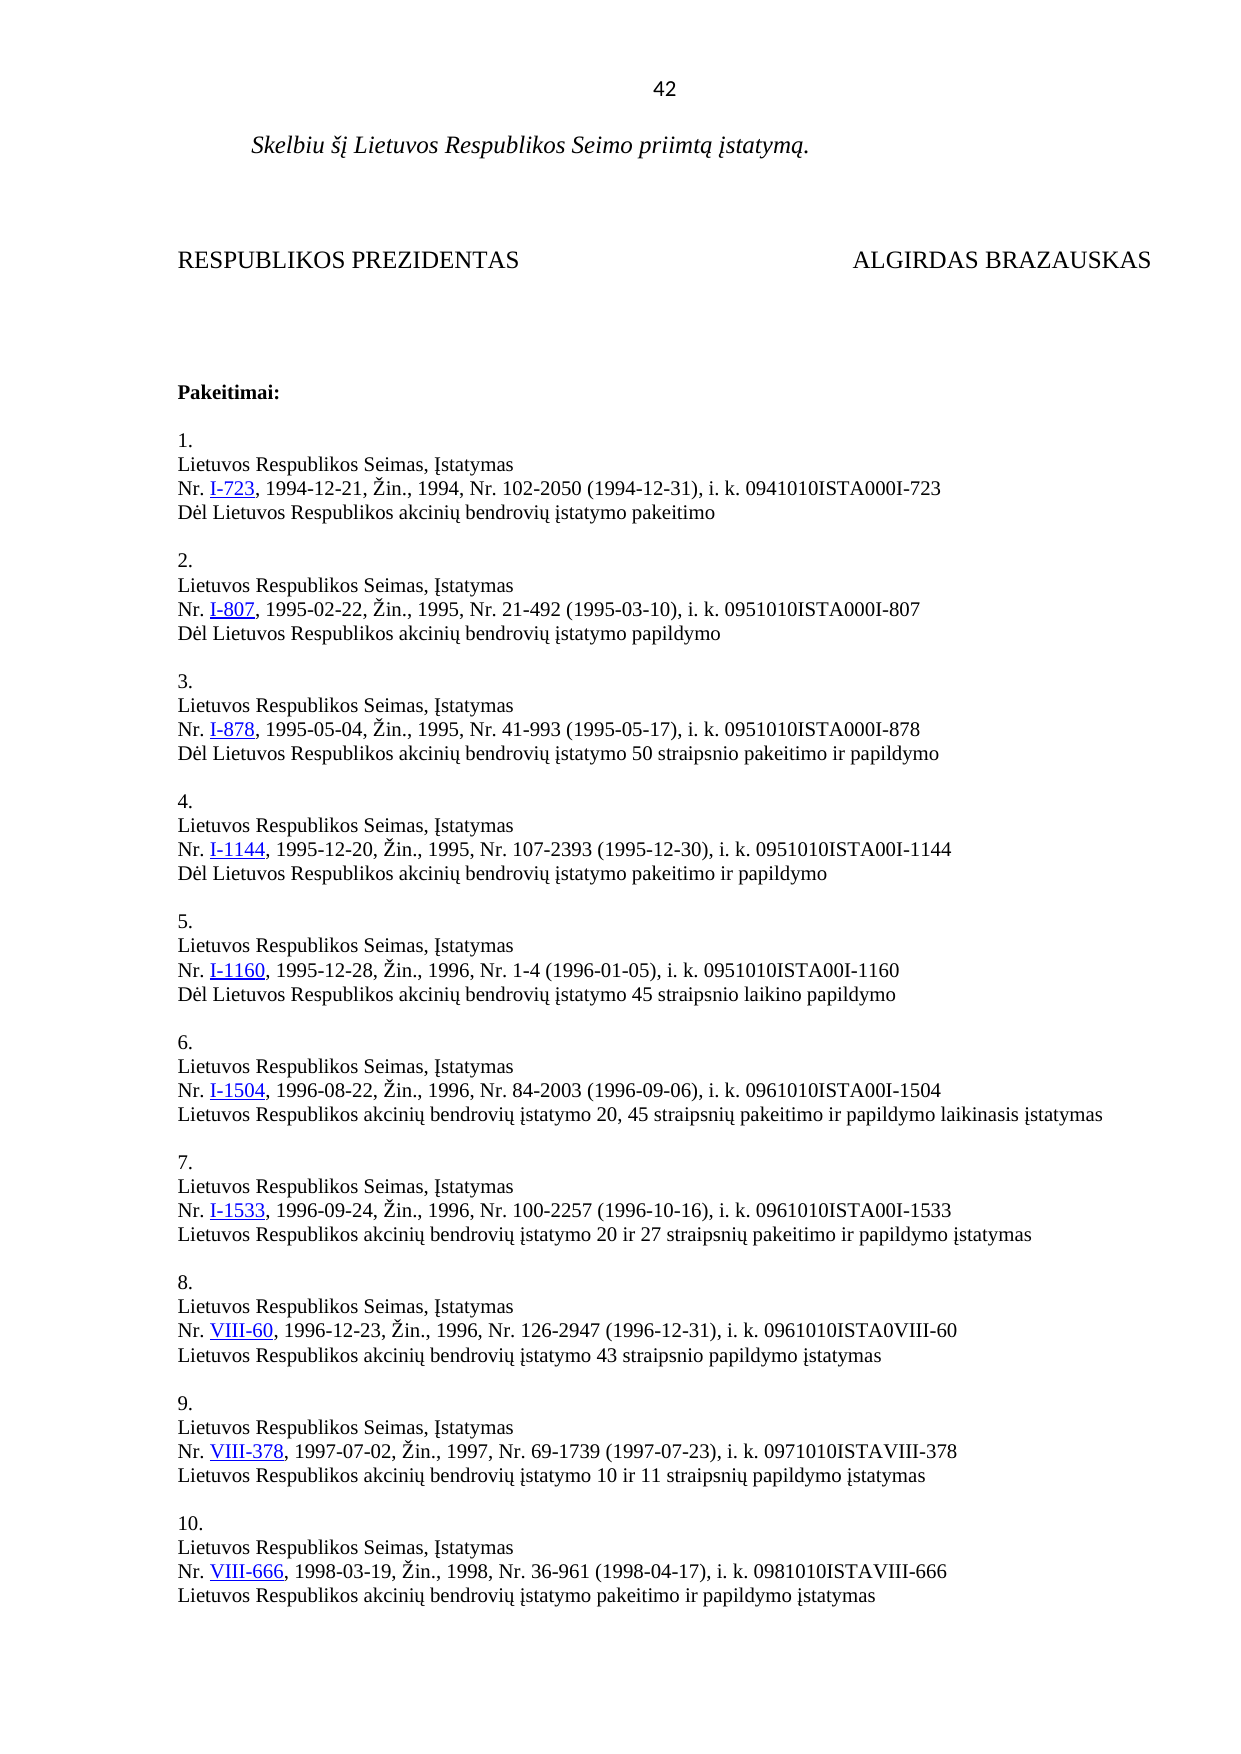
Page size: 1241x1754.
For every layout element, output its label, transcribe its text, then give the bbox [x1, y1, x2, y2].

text 2. [177, 548, 1152, 572]
text Lietuvos Respublikos akcinių bendrovių įstatymo 20, 45 straipsnių pakeitimo ir papildymo laikinasis įstatymas [177, 1102, 1152, 1126]
text Skelbiu šį Lietuvos Respublikos Seimo priimtą įstatymą. [177, 131, 1152, 159]
text 7. [177, 1150, 1152, 1174]
text Lietuvos Respublikos akcinių bendrovių įstatymo 10 ir 11 straipsnių papildymo įstatymas [177, 1463, 1152, 1487]
text Lietuvos Respublikos Seimas, Įstatymas [177, 452, 1152, 476]
text 10. [177, 1511, 1152, 1535]
text Dėl Lietuvos Respublikos akcinių bendrovių įstatymo 45 straipsnio laikino papildymo [177, 982, 1152, 1006]
text Nr. I-1533, 1996-09-24, Žin., 1996, Nr. 100-2257 (1996-10-16), i. k. 0961010ISTA00I-1533 [177, 1198, 1152, 1222]
text Lietuvos Respublikos Seimas, Įstatymas [177, 572, 1152, 597]
text 3. [177, 669, 1152, 693]
text Lietuvos Respublikos Seimas, Įstatymas [177, 933, 1152, 957]
text Dėl Lietuvos Respublikos akcinių bendrovių įstatymo pakeitimo [177, 500, 1152, 524]
text Nr. I-1144, 1995-12-20, Žin., 1995, Nr. 107-2393 (1995-12-30), i. k. 0951010ISTA00I-1144 [177, 837, 1152, 861]
text Lietuvos Respublikos akcinių bendrovių įstatymo pakeitimo ir papildymo įstatymas [177, 1583, 1152, 1607]
text Dėl Lietuvos Respublikos akcinių bendrovių įstatymo 50 straipsnio pakeitimo ir papildymo [177, 741, 1152, 765]
text Lietuvos Respublikos Seimas, Įstatymas [177, 1174, 1152, 1198]
text Nr. VIII-60, 1996-12-23, Žin., 1996, Nr. 126-2947 (1996-12-31), i. k. 0961010ISTA0VIII-60 [177, 1318, 1152, 1342]
text Nr. I-1160, 1995-12-28, Žin., 1996, Nr. 1-4 (1996-01-05), i. k. 0951010ISTA00I-1160 [177, 957, 1152, 982]
text Lietuvos Respublikos Seimas, Įstatymas [177, 1415, 1152, 1439]
text 6. [177, 1030, 1152, 1054]
text Nr. I-1504, 1996-08-22, Žin., 1996, Nr. 84-2003 (1996-09-06), i. k. 0961010ISTA00I-1504 [177, 1078, 1152, 1102]
text Lietuvos Respublikos Seimas, Įstatymas [177, 813, 1152, 837]
text 4. [177, 789, 1152, 813]
text Lietuvos Respublikos Seimas, Įstatymas [177, 1054, 1152, 1078]
text Lietuvos Respublikos akcinių bendrovių įstatymo 43 straipsnio papildymo įstatymas [177, 1342, 1152, 1367]
text Nr. VIII-378, 1997-07-02, Žin., 1997, Nr. 69-1739 (1997-07-23), i. k. 0971010ISTAVIII-378 [177, 1439, 1152, 1463]
text RESPUBLIKOS PREZIDENTAS ALGIRDAS BRAZAUSKAS [177, 246, 1152, 274]
text Dėl Lietuvos Respublikos akcinių bendrovių įstatymo pakeitimo ir papildymo [177, 861, 1152, 885]
text Lietuvos Respublikos Seimas, Įstatymas [177, 1294, 1152, 1318]
text Dėl Lietuvos Respublikos akcinių bendrovių įstatymo papildymo [177, 621, 1152, 645]
text 5. [177, 909, 1152, 933]
text Nr. VIII-666, 1998-03-19, Žin., 1998, Nr. 36-961 (1998-04-17), i. k. 0981010ISTAVIII-666 [177, 1559, 1152, 1583]
text Lietuvos Respublikos Seimas, Įstatymas [177, 1535, 1152, 1559]
text Nr. I-807, 1995-02-22, Žin., 1995, Nr. 21-492 (1995-03-10), i. k. 0951010ISTA000I-807 [177, 597, 1152, 621]
text 8. [177, 1270, 1152, 1294]
text Pakeitimai: [177, 380, 1152, 404]
text Nr. I-878, 1995-05-04, Žin., 1995, Nr. 41-993 (1995-05-17), i. k. 0951010ISTA000I-878 [177, 717, 1152, 741]
text 1. [177, 428, 1152, 452]
text 9. [177, 1391, 1152, 1415]
text Lietuvos Respublikos Seimas, Įstatymas [177, 693, 1152, 717]
text Lietuvos Respublikos akcinių bendrovių įstatymo 20 ir 27 straipsnių pakeitimo ir papildymo įstatymas [177, 1222, 1152, 1246]
text Nr. I-723, 1994-12-21, Žin., 1994, Nr. 102-2050 (1994-12-31), i. k. 0941010ISTA000I-723 [177, 476, 1152, 500]
